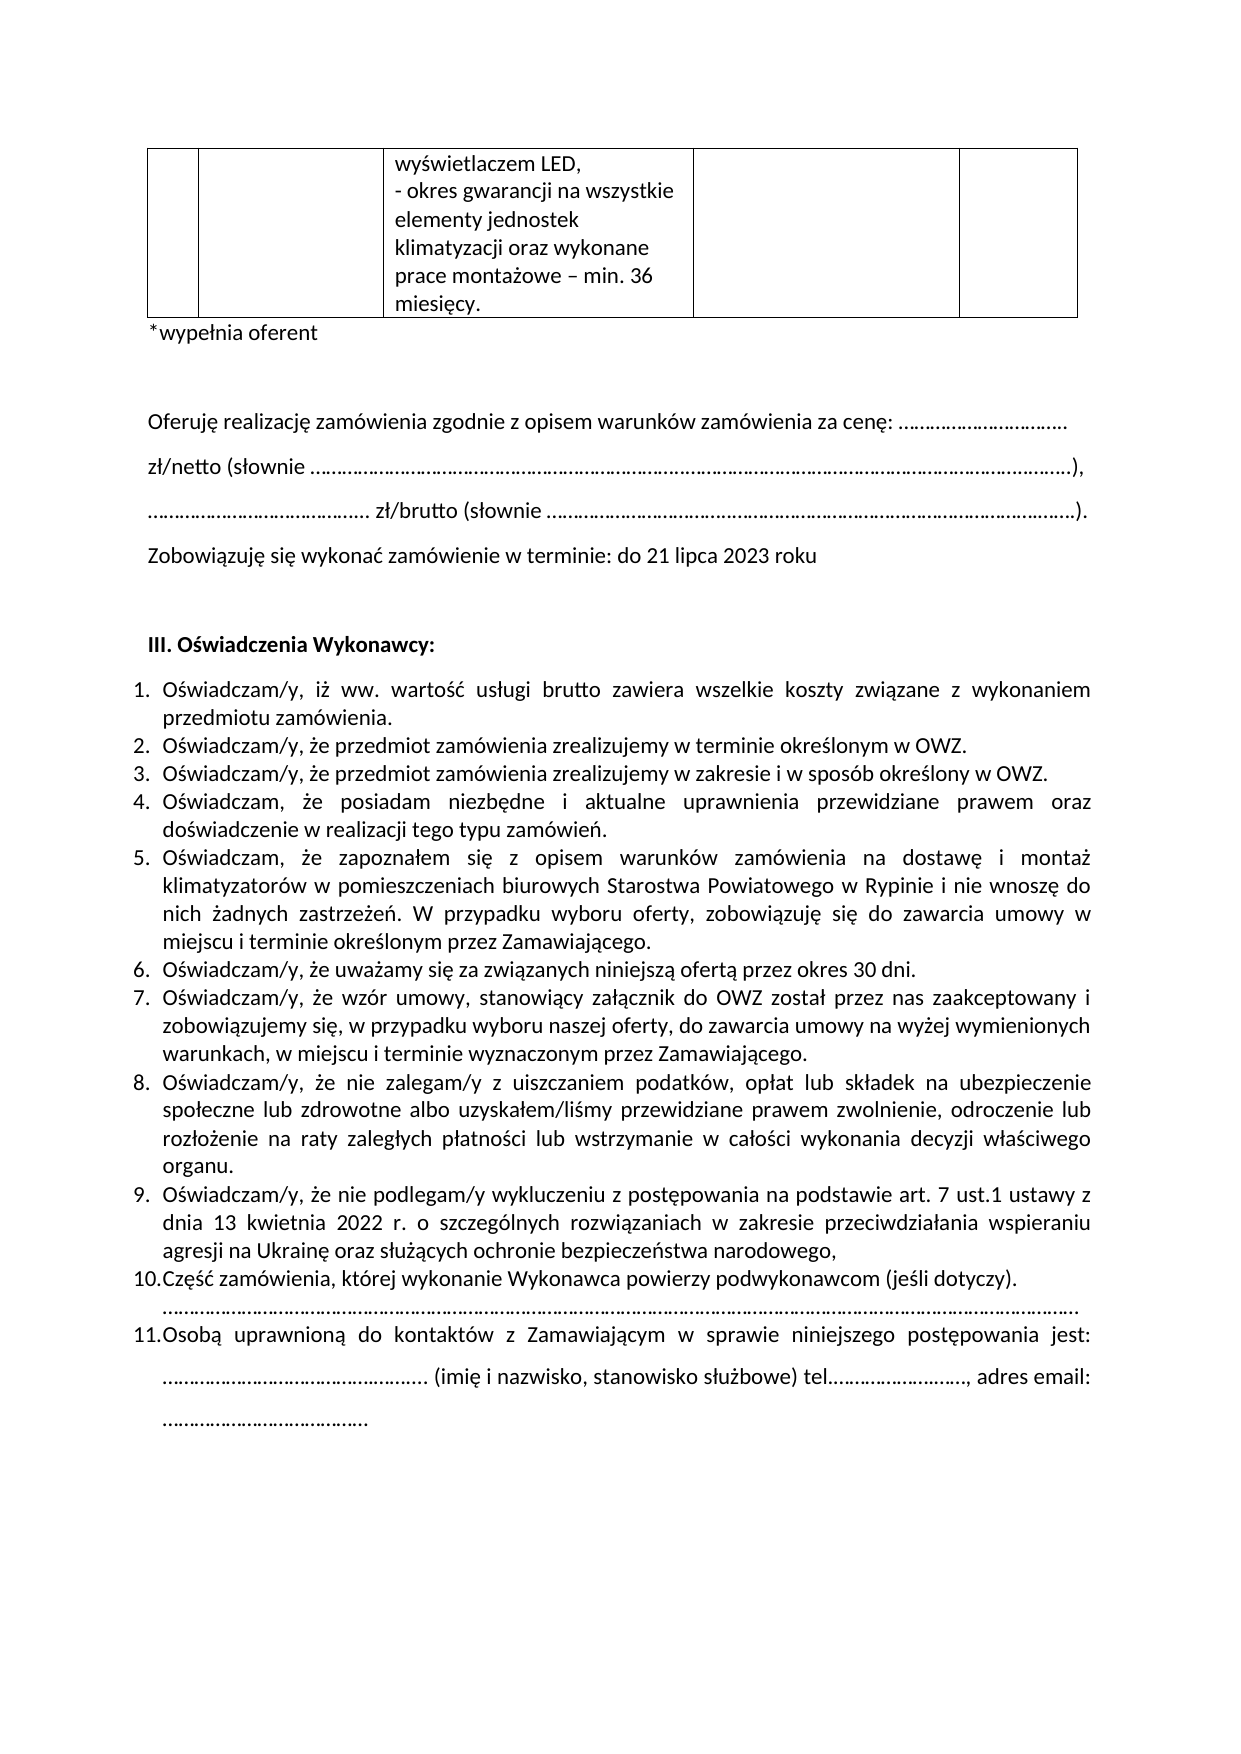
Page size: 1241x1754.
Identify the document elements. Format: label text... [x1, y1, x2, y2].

text *wypełnia oferent [148, 318, 1093, 346]
list Część zamówienia, której wykonanie Wykonawca powierzy podwykonawcom (jeśli dotyczy). [133, 1264, 1093, 1292]
text III. Oświadczenia Wykonawcy: [148, 631, 1093, 659]
list Oświadczam/y, że wzór umowy, stanowiący załącznik do OWZ został przez nas zaakceptowany i zobowiązujemy się, w przypadku wyboru naszej oferty, do zawarcia umowy na wyżej wymienionych warunkach, w miejscu i terminie wyznaczonym przez Zamawiającego. [133, 983, 1093, 1068]
text …………………………………... zł/brutto (słownie ……………………………..………………………………………………….…….). [148, 497, 1093, 524]
table_cell wyświetlaczem LED, - okres gwarancji na wszystkie elementy jednostek klimatyzacji oraz wykonane prace montażowe – min. 36 miesięcy. [384, 149, 693, 317]
text Zobowiązuję się wykonać zamówienie w terminie: do 21 lipca 2023 roku [148, 541, 1093, 569]
table_cell [694, 149, 959, 317]
list Oświadczam, że posiadam niezbędne i aktualne uprawnienia przewidziane prawem oraz doświadczenie w realizacji tego typu zamówień. [133, 787, 1093, 843]
list Osobą uprawnioną do kontaktów z Zamawiającym w sprawie niniejszego postępowania jest: ………………………………….…….... (imię i nazwisko, stanowisko służbowe) tel.……………….……, adres email:………………………………… [133, 1320, 1093, 1432]
table_cell [148, 149, 198, 317]
text ………………………………………………………………………………………………………………………………………………………… [162, 1292, 1093, 1320]
table_cell [960, 149, 1077, 317]
list Oświadczam/y, że uważamy się za związanych niniejszą ofertą przez okres 30 dni. [133, 956, 1093, 983]
list Oświadczam/y, że przedmiot zamówienia zrealizujemy w terminie określonym w OWZ. [133, 731, 1093, 759]
list Oświadczam/y, że przedmiot zamówienia zrealizujemy w zakresie i w sposób określony w OWZ. [133, 759, 1093, 787]
list Oświadczam, że zapoznałem się z opisem warunków zamówienia na dostawę i montaż klimatyzatorów w pomieszczeniach biurowych Starostwa Powiatowego w Rypinie i nie wnoszę do nich żadnych zastrzeżeń. W przypadku wyboru oferty, zobowiązuję się do zawarcia umowy w miejscu i terminie określonym przez Zamawiającego. [133, 843, 1093, 956]
list Oświadczam/y, że nie podlegam/y wykluczeniu z postępowania na podstawie art. 7 ust.1 ustawy z dnia 13 kwietnia 2022 r. o szczególnych rozwiązaniach w zakresie przeciwdziałania wspieraniu agresji na Ukrainę oraz służących ochronie bezpieczeństwa narodowego, [133, 1180, 1093, 1264]
list Oświadczam/y, iż ww. wartość usługi brutto zawiera wszelkie koszty związane z wykonaniem przedmiotu zamówienia. [133, 675, 1093, 731]
list Oświadczam/y, że nie zalegam/y z uiszczaniem podatków, opłat lub składek na ubezpieczenie społeczne lub zdrowotne albo uzyskałem/liśmy przewidziane prawem zwolnienie, odroczenie lub rozłożenie na raty zaległych płatności lub wstrzymanie w całości wykonania decyzji właściwego organu. [133, 1068, 1093, 1180]
table_cell [199, 149, 383, 317]
text zł/netto (słownie ……………………………………………………………..………………………………………………………..……..), [148, 452, 1093, 480]
text Oferuję realizację zamówienia zgodnie z opisem warunków zamówienia za cenę: ………………………….. [148, 407, 1093, 435]
